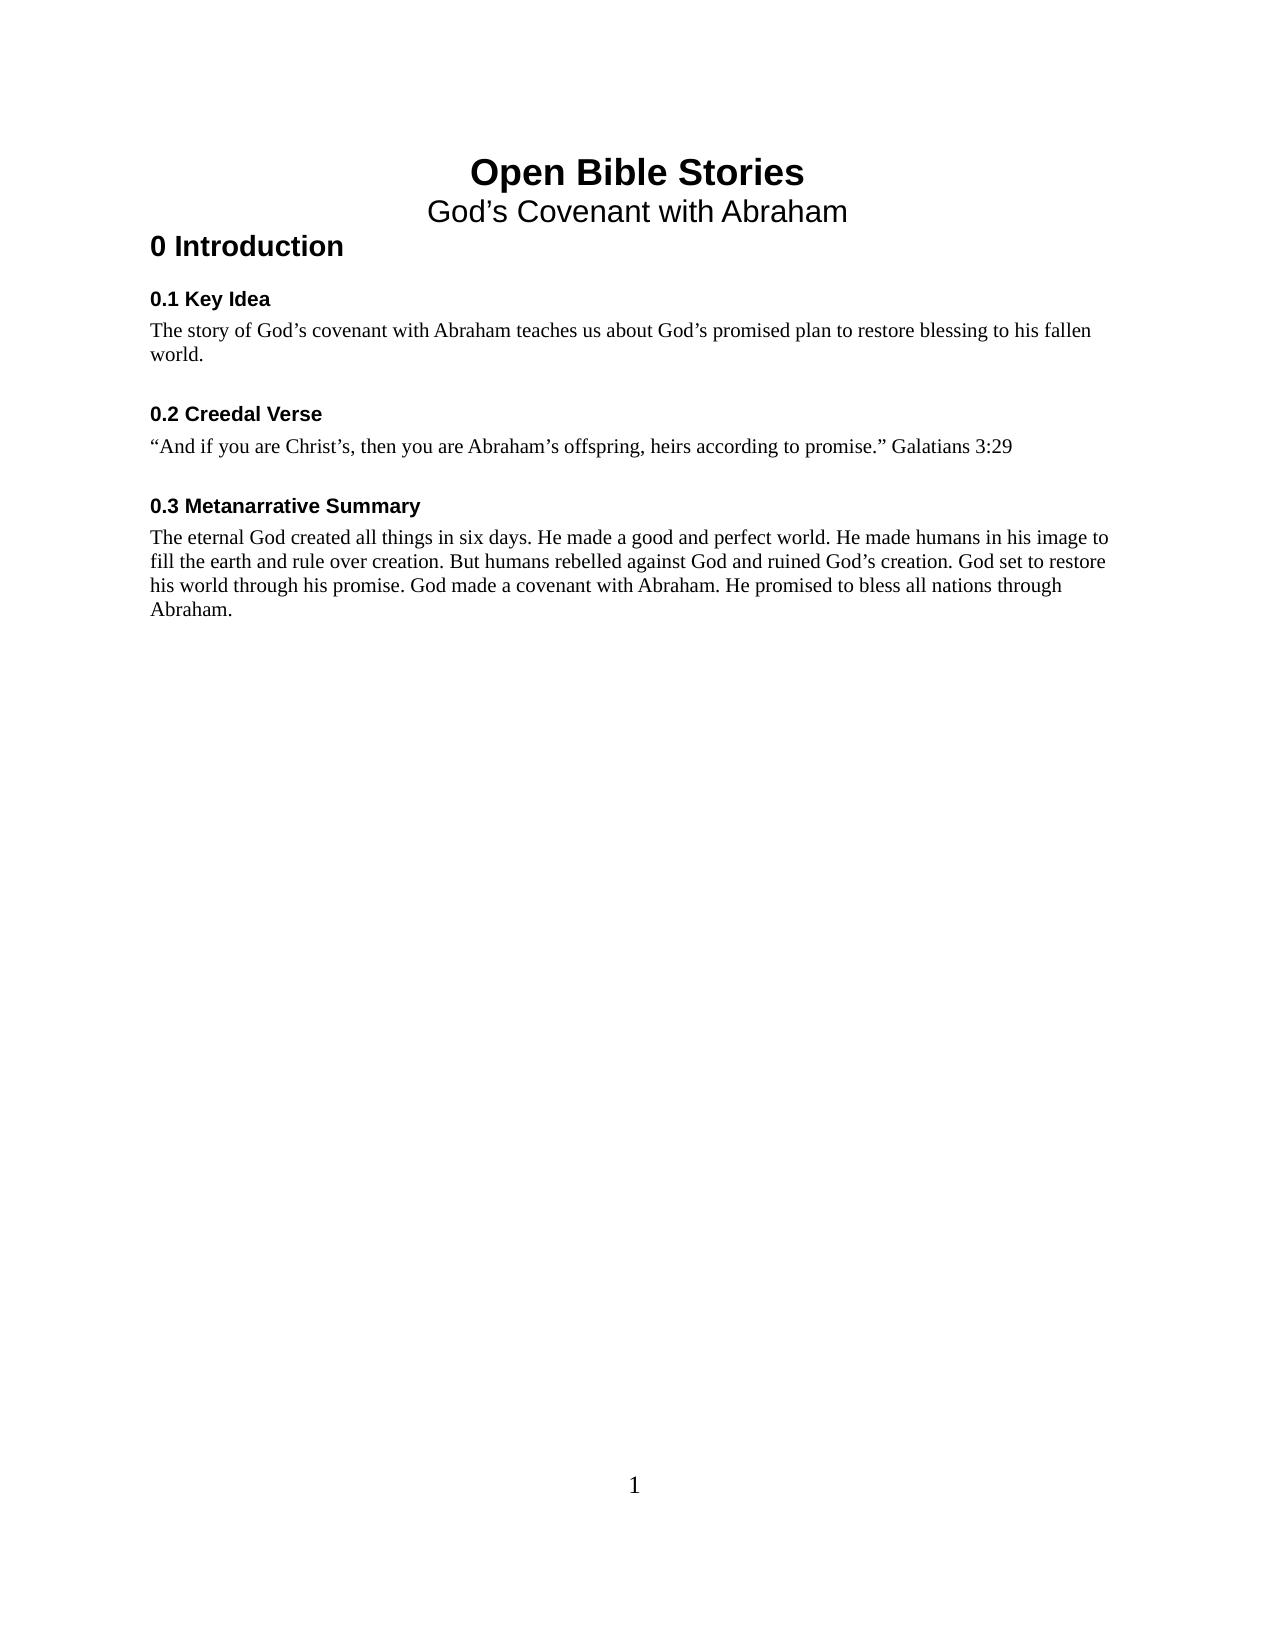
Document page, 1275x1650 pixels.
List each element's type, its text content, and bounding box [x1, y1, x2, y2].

subtitle God’s Covenant with Abraham [150, 193, 1125, 229]
text “And if you are Christ’s, then you are Abraham’s offspring, heirs according to promise.” Galatians 3:29 [150, 433, 1125, 458]
title Open Bible Stories [150, 150, 1125, 193]
subtitle 0.3 Metanarrative Summary [150, 493, 1125, 517]
subtitle 0 Introduction [150, 229, 1125, 263]
subtitle 0.1 Key Idea [150, 287, 1125, 311]
text The eternal God created all things in six days. He made a good and perfect world. He made humans in his image to fill the earth and rule over creation. But humans rebelled against God and ruined God’s creation. God set to restore his world through his promise. God made a covenant with Abraham. He promised to bless all nations through Abraham. [150, 525, 1125, 621]
subtitle 0.2 Creedal Verse [150, 402, 1125, 426]
text The story of God’s covenant with Abraham teaches us about God’s promised plan to restore blessing to his fallen world. [150, 318, 1125, 366]
